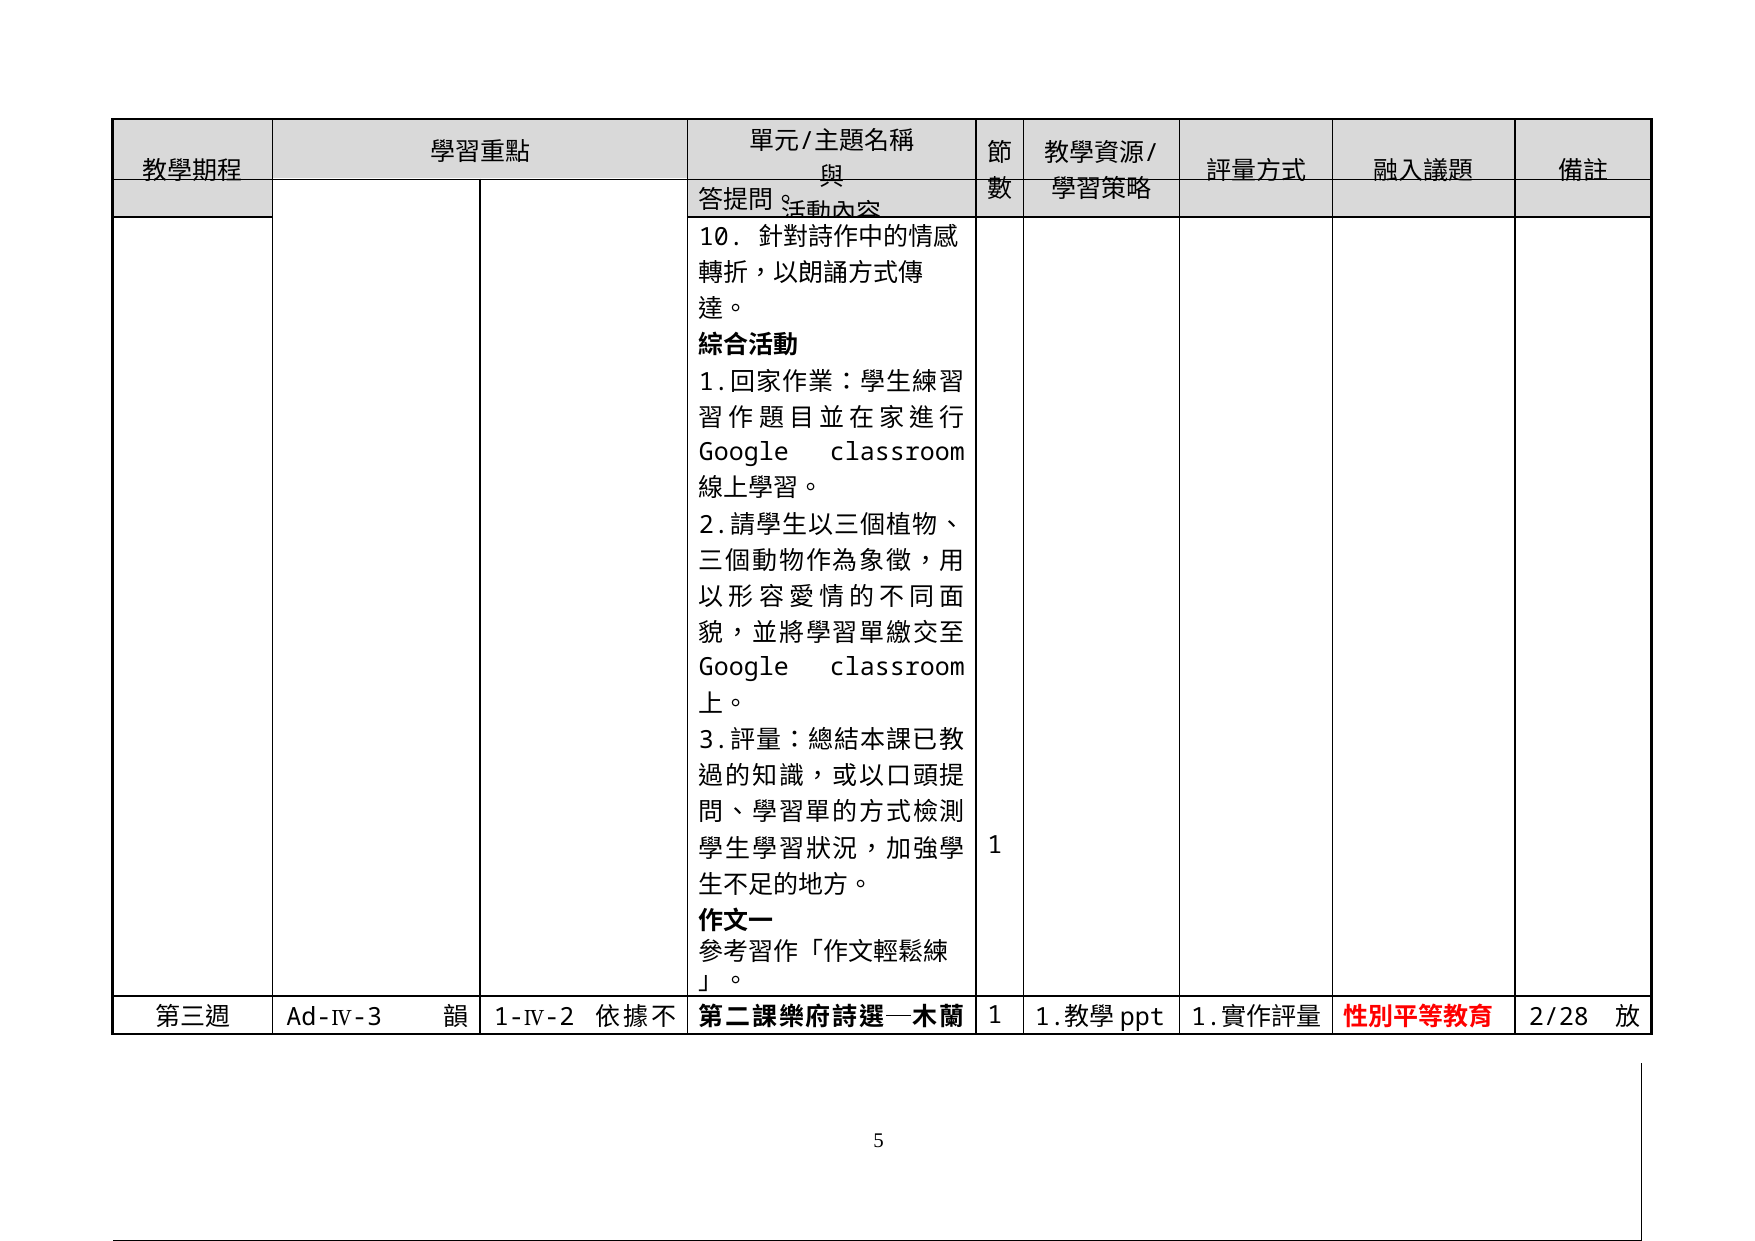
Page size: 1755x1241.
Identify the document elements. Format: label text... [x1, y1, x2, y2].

table_header 備註 [1516, 120, 1650, 179]
table_cell 1.教學ppt 2.學習單 3.影音資料 4.網路資料 5.Google classroom混成教學 [1024, 218, 1179, 995]
table_cell 1.實作評量 [1180, 997, 1332, 1033]
table_cell 2/17、18第三次複習考 [1516, 218, 1650, 995]
table_header 學習重點 [273, 120, 687, 178]
table_cell 第三週(2/20~2/26) 第四週(2/27~3/5) [114, 997, 272, 1033]
table_header 教學資源/學習策略 [1024, 120, 1179, 179]
table_cell 第一課一棵開花的樹 準備活動 1.教師挑選席慕蓉的著名作品，事先在Google classroom布置相關資源，利用線上教學引導學生自學，以了解席慕蓉的作品風格，並於課堂上分享感想。 2.請學生先行閱讀本詩，思考詩中女子希望在「最美麗的時刻」遇見對方，所代表的意涵。 3.能說明女子為了達成願望，其具體做法為何。 發展活動 1.講解「篇章導讀」。 2.介紹作者席慕蓉。 3.講解課文生難字詞。 4.播放課文朗讀音檔，請學生跟著瀏覽課文。 5.配合課文提問教學學習單，逐段講解課文並提問段落重點。請學生依序完成學習單以掌握各段大意及重點。 6.講述「鑑賞分析」。 7.與學生進行「問題思考」之討論。 8.講解「應用練習」。 9.引領學生進行「延伸探索」，閱讀文章並回答提問。 10. 針對詩作中的情感轉折，以朗誦方式傳達。 綜合活動 1.回家作業：學生練習習作題目並在家進行Google classroom線上學習。 2.請學生以三個植物、三個動物作為象徵，用以形容愛情的不同面貌，並將學習單繳交至Google classroom上。 3.評量：總結本課已教過的知識，或以口頭提問、學習單的方式檢測學生學習狀況，加強學生不足的地方。 作文一 參考習作「作文輕鬆練 」。 [688, 218, 975, 995]
table_cell [481, 180, 687, 995]
table_cell 1.教學ppt 2.學習單 3.影音資料 4.網路資料 5.Google classroom混成教學 [1024, 180, 1179, 216]
table_cell 生命教育 生J2:探討完整的人的各個面向，包括身體與心理、理性與感性、自由與命定、境遇與嚮往，理解人的主體能動性，培養適切的自我觀。 [1333, 218, 1514, 995]
table_cell 第二課樂府詩選─木蘭詩 準備活動 1.請學生回家先行預習本課教材，並在Google classroom完成近體詩及樂府詩的格律比較之線上測驗。 2.標記生難字詞並檢索主要訊息。 3.鼓勵學生上網蒐集「捕捉」花木蘭資料，從不同角度探索與發現木蘭的形象。 發展活動 1.講解樂府詩的特色及格律形式。 2.講解課文生難字詞。 3.講解「篇章導讀」。 4.朗誦課文。 5.配合課文提問教學學習單，講解課文並提問重點。請學生依序完成學習單以掌握課文大意及重點。 6.講述「鑑賞分析」。 7.與學生進行「問題思考」之討論。 8.引領學生進行「延伸探索」，閱讀文章並回答提問。 9.分組誦讀活動，依座位將全班分成四到六組，各組合作以不同誦讀方式朗誦詩句。 10.講解「應用練習」。 11.引領學生進行「延伸探索」，閱讀文章並回答提問。 綜合活動 1.回家作業：請學生練習習作題目。 2.評量：總結本課已教過的知識，或以口頭提問、學習單的方式檢測學生學習狀況，加強學生不足的地方。 [688, 997, 975, 1033]
table_cell 1.實作評量 2.口頭評量 3.自我評量 4.作業評量 5.作文評量 [1180, 180, 1332, 216]
table_header 單元/主題名稱 與 活動內容 [688, 120, 975, 179]
table_cell 5 1 [997, 186, 1005, 197]
table_cell 性別平等教育 [1333, 997, 1514, 1033]
table_header 融入議題 [1333, 120, 1514, 179]
table_header 節數 [977, 120, 1023, 179]
table_cell 2/28放假 [1516, 997, 1650, 1033]
table_header 評量方式 [1180, 120, 1332, 179]
table_cell 10 [977, 997, 1023, 1033]
table_header 教學期程 [114, 120, 272, 179]
table_cell 1.實作評量 2.口頭評量 3.自我評量 4.作業評量 5.作文評量 [1180, 218, 1332, 995]
table_cell 第一週(2/11~12) 第二週(2/13~2/19) [114, 180, 272, 216]
table_cell 2/17、18第三次複習考 [1516, 180, 1650, 216]
table_cell Ad-Ⅳ-3 韻 [273, 997, 479, 1033]
table_cell 第一週(2/11~12) 第二週(2/13~2/19) [114, 218, 272, 995]
table_cell 1-Ⅳ-2 依據不 [481, 997, 687, 1033]
table_cell 5 1 [977, 218, 1023, 995]
table_cell 生命教育 生J2:探討完整的人的各個面向，包括身體與心理、理性與感性、自由與命定、境遇與嚮往，理解人的主體能動性，培養適切的自我觀。 [1333, 180, 1514, 216]
table_cell [273, 180, 479, 995]
table_cell 1.教學ppt 2.學習單 3.影音資料 4.網路資料 5.Google classroom混成教學 [1024, 997, 1179, 1033]
table_cell 5 1 [977, 180, 1023, 216]
